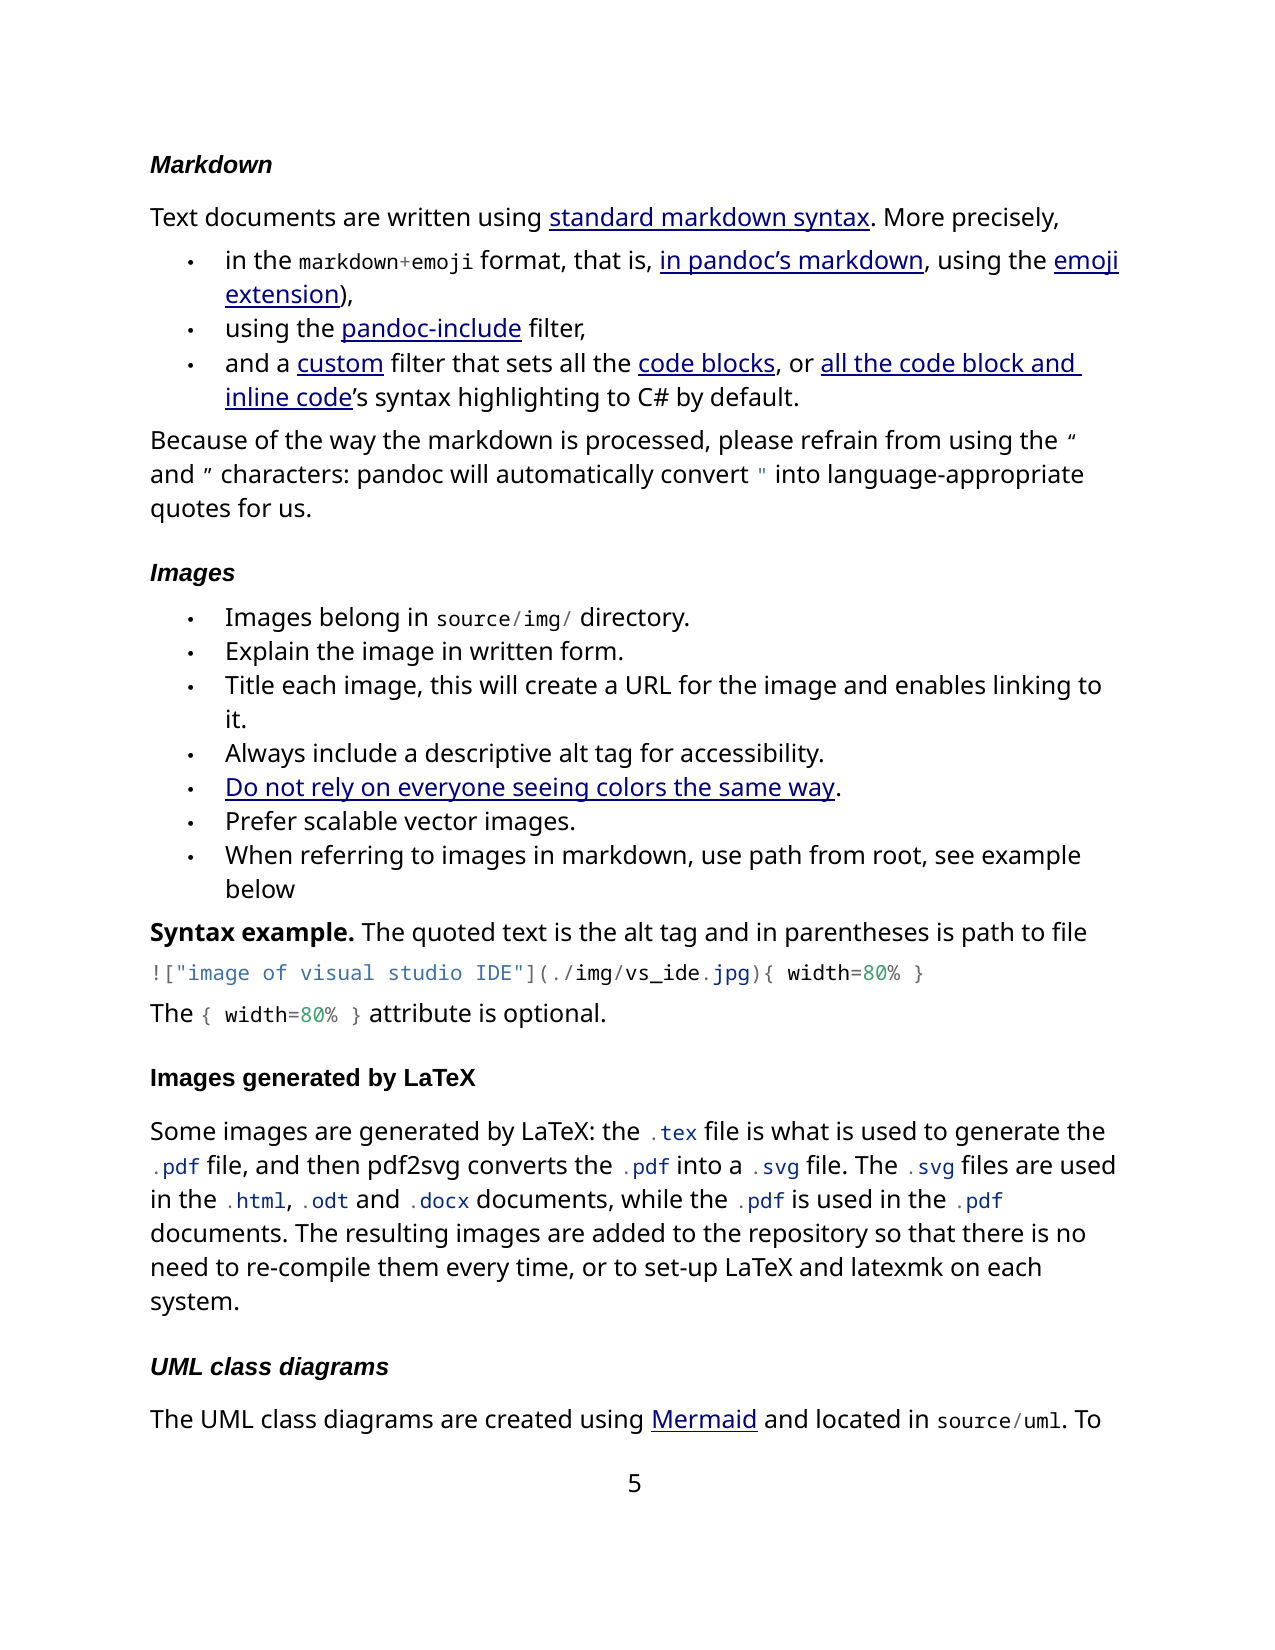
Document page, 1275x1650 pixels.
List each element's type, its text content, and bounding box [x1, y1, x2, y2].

list Explain the image in written form. [187, 633, 1125, 668]
list using the pandoc-include filter, [187, 311, 1125, 345]
subtitle UML class diagrams [150, 1352, 1125, 1380]
list Do not rely on everyone seeing colors the same way. [187, 770, 1125, 804]
text Text documents are written using standard markdown syntax. More precisely, [150, 200, 1125, 234]
text The UML class diagrams are created using Mermaid and located in source/uml. To [150, 1402, 1125, 1436]
subtitle Images [150, 558, 1125, 587]
text !["image of visual studio IDE"](./img/vs_ide.jpg){ width=80% } [150, 958, 1125, 986]
list When referring to images in markdown, use path from root, see example below [187, 838, 1125, 906]
list Always include a descriptive alt tag for accessibility. [187, 736, 1125, 770]
list Images belong in source/img/ directory. [187, 599, 1125, 633]
text The { width=80% } attribute is optional. [150, 995, 1125, 1029]
text Some images are generated by LaTeX: the .tex file is what is used to generate the .pdf file, and then pdf2svg converts the .pdf into a .svg file. The .svg files are used in the .html, .odt and .docx documents, while the .pdf is used in the .pdf documents. The resulting images are added to the repository so that there is no need to re-compile them every time, or to set-up LaTeX and latexmk on each system. [150, 1113, 1125, 1318]
list and a custom filter that sets all the code blocks, or all the code block and inline code’s syntax highlighting to C# by default. [187, 345, 1125, 413]
text Because of the way the markdown is processed, please refrain from using the “ and ” characters: pandoc will automatically convert " into language-appropriate quotes for us. [150, 422, 1125, 524]
list in the markdown+emoji format, that is, in pandoc’s markdown, using the emoji extension), [187, 243, 1125, 311]
list Title each image, this will create a URL for the image and enables linking to it. [187, 668, 1125, 736]
list Prefer scalable vector images. [187, 804, 1125, 838]
subtitle Images generated by LaTeX [150, 1063, 1125, 1092]
subtitle Markdown [150, 150, 1125, 178]
text Syntax example. The quoted text is the alt tag and in parentheses is path to file [150, 915, 1125, 949]
